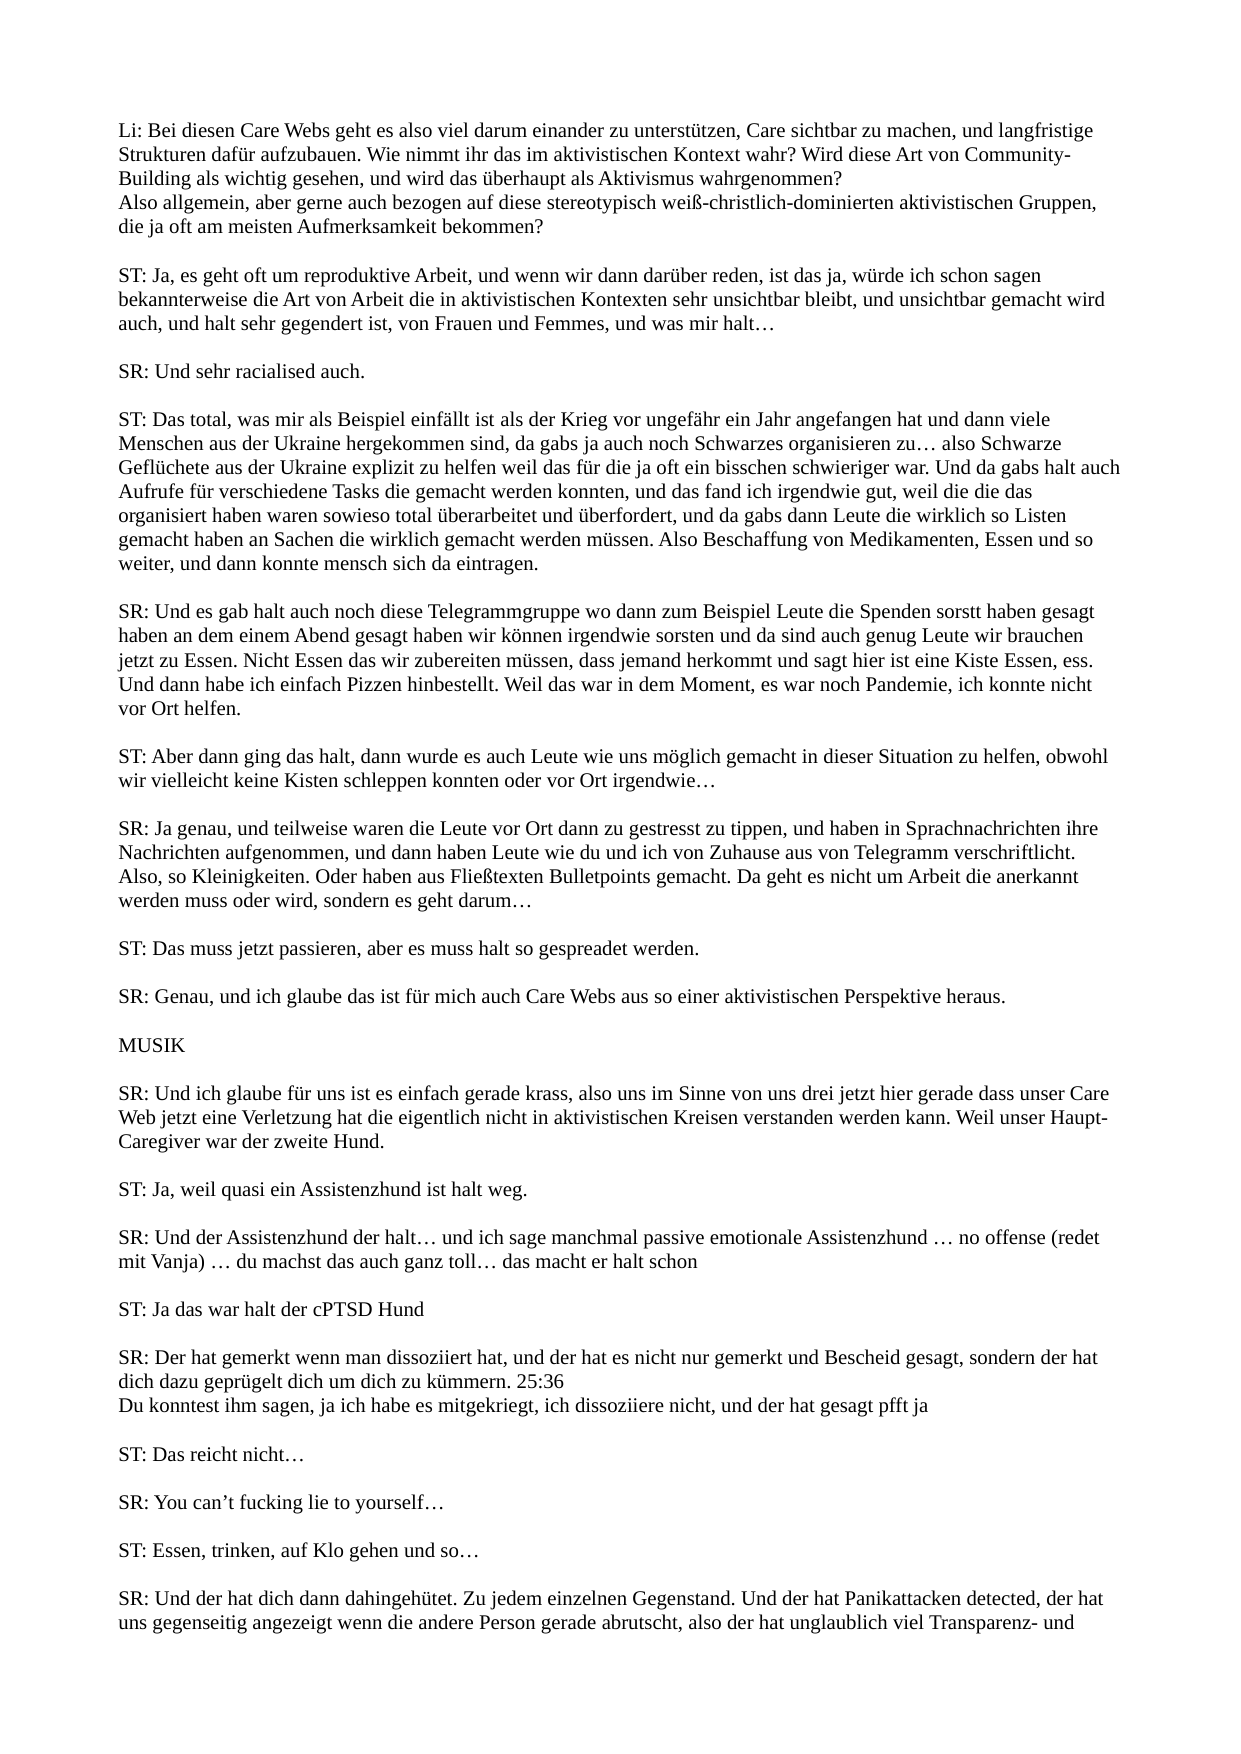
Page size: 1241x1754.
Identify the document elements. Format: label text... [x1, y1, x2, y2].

text ST: Das total, was mir als Beispiel einfällt ist als der Krieg vor ungefähr ein Jahr angefangen hat und dann viele Menschen aus der Ukraine hergekommen sind, da gabs ja auch noch Schwarzes organisieren zu… also Schwarze Geflüchete aus der Ukraine explizit zu helfen weil das für die ja oft ein bisschen schwieriger war. Und da gabs halt auch Aufrufe für verschiedene Tasks die gemacht werden konnten, und das fand ich irgendwie gut, weil die die das organisiert haben waren sowieso total überarbeitet und überfordert, und da gabs dann Leute die wirklich so Listen gemacht haben an Sachen die wirklich gemacht werden müssen. Also Beschaffung von Medikamenten, Essen und so weiter, und dann konnte mensch sich da eintragen. [118, 407, 1122, 575]
text SR: Und der hat dich dann dahingehütet. Zu jedem einzelnen Gegenstand. Und der hat Panikattacken detected, der hat uns gegenseitig angezeigt wenn die andere Person gerade abrutscht, also der hat unglaublich viel Transparenz- und [118, 1586, 1122, 1634]
text ST: Das reicht nicht… [118, 1442, 1122, 1466]
text ST: Ja das war halt der cPTSD Hund [118, 1297, 1122, 1321]
text SR: Und der Assistenzhund der halt… und ich sage manchmal passive emotionale Assistenzhund … no offense (redet mit Vanja) … du machst das auch ganz toll… das macht er halt schon [118, 1225, 1122, 1273]
text SR: Der hat gemerkt wenn man dissoziiert hat, und der hat es nicht nur gemerkt und Bescheid gesagt, sondern der hat dich dazu geprügelt dich um dich zu kümmern. 25:36 [118, 1345, 1122, 1393]
text Li: Bei diesen Care Webs geht es also viel darum einander zu unterstützen, Care sichtbar zu machen, und langfristige Strukturen dafür aufzubauen. Wie nimmt ihr das im aktivistischen Kontext wahr? Wird diese Art von Community-Building als wichtig gesehen, und wird das überhaupt als Aktivismus wahrgenommen? [118, 118, 1122, 190]
text MUSIK [118, 1032, 1122, 1057]
text SR: Und es gab halt auch noch diese Telegrammgruppe wo dann zum Beispiel Leute die Spenden sorstt haben gesagt haben an dem einem Abend gesagt haben wir können irgendwie sorsten und da sind auch genug Leute wir brauchen jetzt zu Essen. Nicht Essen das wir zubereiten müssen, dass jemand herkommt und sagt hier ist eine Kiste Essen, ess. [118, 599, 1122, 672]
text ST: Das muss jetzt passieren, aber es muss halt so gespreadet werden. [118, 936, 1122, 960]
text SR: Genau, und ich glaube das ist für mich auch Care Webs aus so einer aktivistischen Perspektive heraus. [118, 984, 1122, 1008]
text Und dann habe ich einfach Pizzen hinbestellt. Weil das war in dem Moment, es war noch Pandemie, ich konnte nicht vor Ort helfen. [118, 672, 1122, 720]
text ST: Aber dann ging das halt, dann wurde es auch Leute wie uns möglich gemacht in dieser Situation zu helfen, obwohl wir vielleicht keine Kisten schleppen konnten oder vor Ort irgendwie… [118, 744, 1122, 792]
text SR: Ja genau, und teilweise waren die Leute vor Ort dann zu gestresst zu tippen, und haben in Sprachnachrichten ihre Nachrichten aufgenommen, und dann haben Leute wie du und ich von Zuhause aus von Telegramm verschriftlicht. Also, so Kleinigkeiten. Oder haben aus Fließtexten Bulletpoints gemacht. Da geht es nicht um Arbeit die anerkannt werden muss oder wird, sondern es geht darum… [118, 816, 1122, 912]
text Also allgemein, aber gerne auch bezogen auf diese stereotypisch weiß-christlich-dominierten aktivistischen Gruppen, die ja oft am meisten Aufmerksamkeit bekommen? [118, 190, 1122, 238]
text ST: Essen, trinken, auf Klo gehen und so… [118, 1538, 1122, 1562]
text SR: You can’t fucking lie to yourself… [118, 1490, 1122, 1514]
text ST: Ja, es geht oft um reproduktive Arbeit, und wenn wir dann darüber reden, ist das ja, würde ich schon sagen bekannterweise die Art von Arbeit die in aktivistischen Kontexten sehr unsichtbar bleibt, und unsichtbar gemacht wird auch, und halt sehr gegendert ist, von Frauen und Femmes, und was mir halt… [118, 262, 1122, 335]
text Du konntest ihm sagen, ja ich habe es mitgekriegt, ich dissoziiere nicht, und der hat gesagt pfft ja [118, 1393, 1122, 1417]
text SR: Und ich glaube für uns ist es einfach gerade krass, also uns im Sinne von uns drei jetzt hier gerade dass unser Care Web jetzt eine Verletzung hat die eigentlich nicht in aktivistischen Kreisen verstanden werden kann. Weil unser Haupt-Caregiver war der zweite Hund. [118, 1081, 1122, 1153]
text SR: Und sehr racialised auch. [118, 359, 1122, 383]
text ST: Ja, weil quasi ein Assistenzhund ist halt weg. [118, 1177, 1122, 1201]
